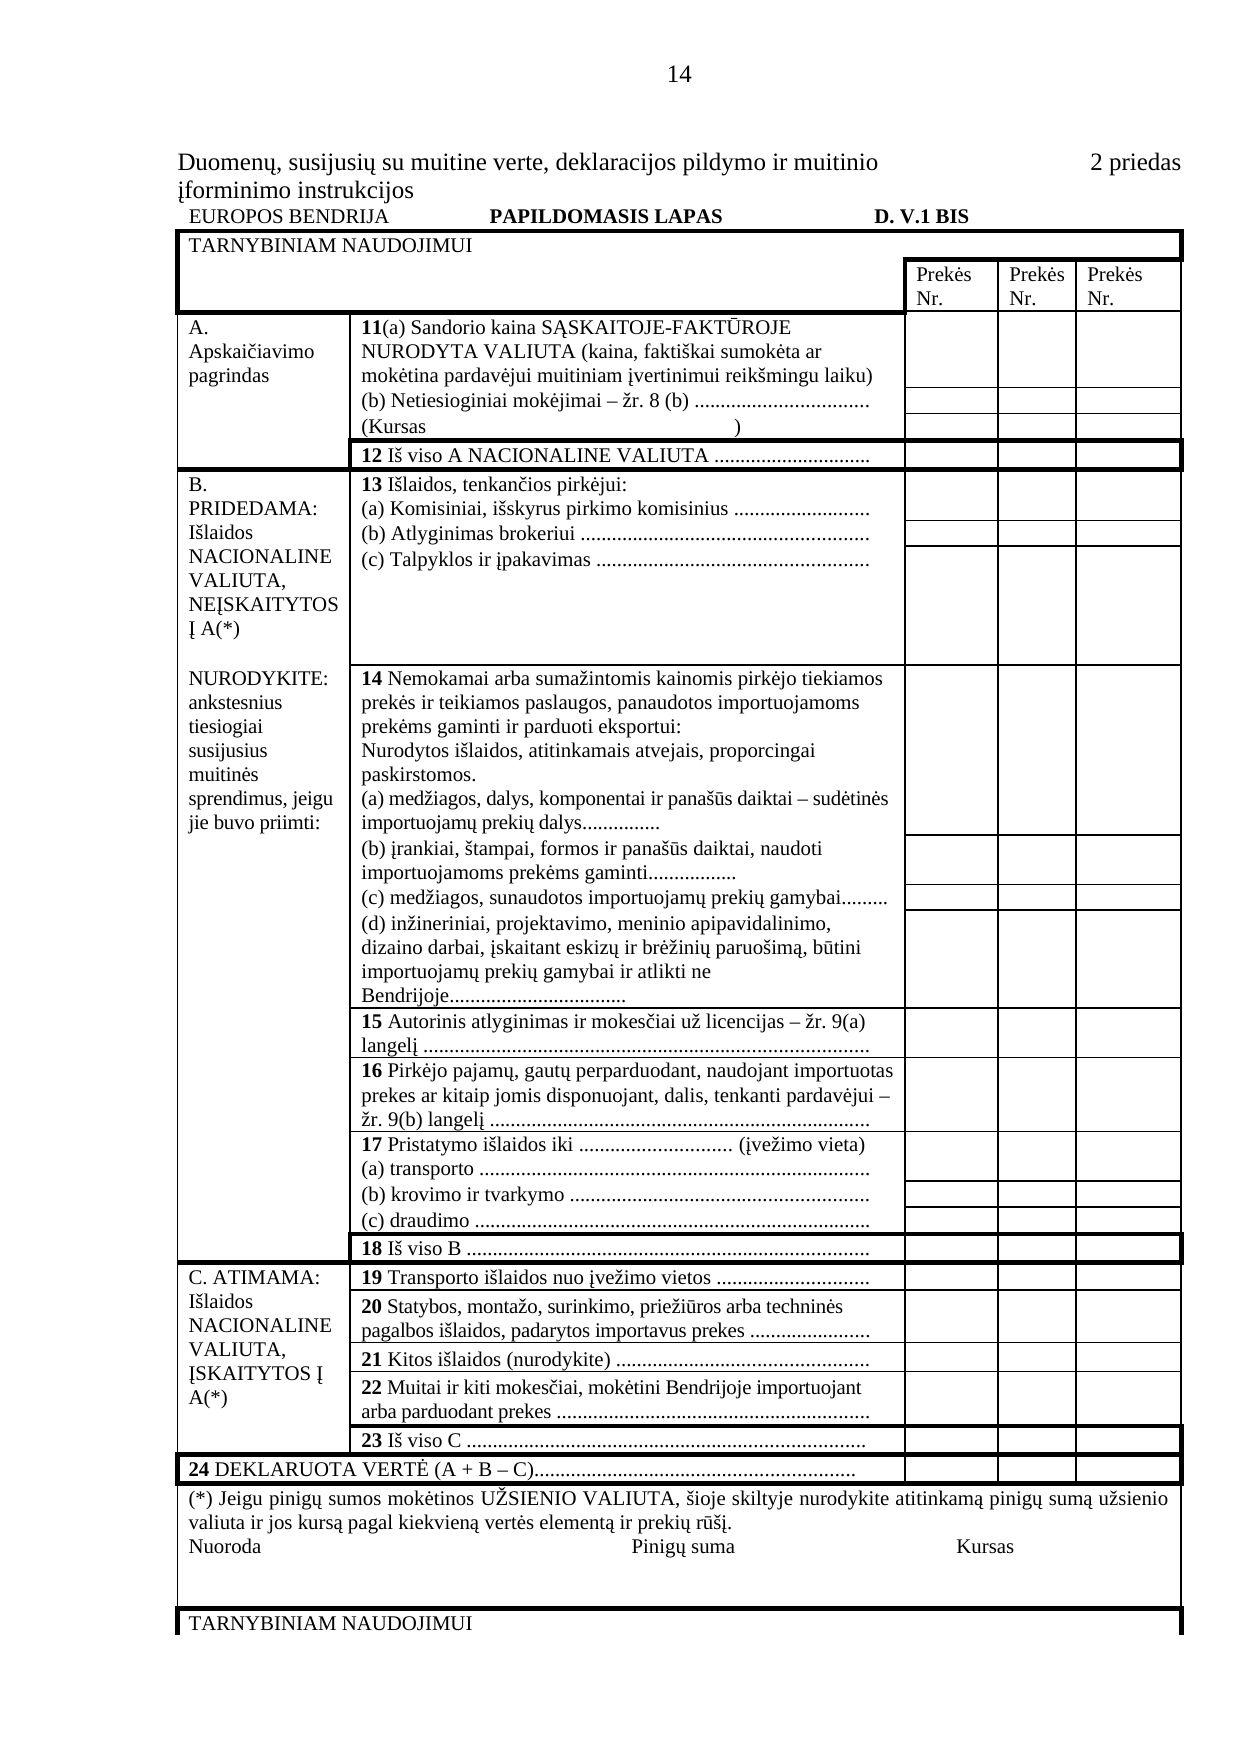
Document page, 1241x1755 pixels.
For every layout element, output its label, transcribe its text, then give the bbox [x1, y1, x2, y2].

table_cell [906, 1182, 997, 1206]
table_cell ) [723, 413, 904, 438]
table_cell 13 Išlaidos, tenkančios pirkėjui: (a) Komisiniai, išskyrus pirkimo komisinius [351, 472, 904, 520]
table_cell 18 Iš viso B [352, 1236, 904, 1260]
table_cell [999, 1372, 1075, 1423]
table_cell (b) Atlyginimas brokeriui [351, 520, 904, 545]
table_cell [999, 911, 1075, 1007]
table_cell [178, 1007, 349, 1057]
table_cell [999, 1208, 1075, 1232]
table_cell [906, 443, 997, 467]
table_cell [999, 885, 1075, 909]
table_cell [1077, 911, 1180, 1007]
table_cell [178, 1232, 348, 1260]
table_cell [1077, 666, 1180, 834]
table_cell 23 Iš viso C [351, 1428, 904, 1452]
table_cell [999, 1291, 1075, 1342]
table_cell (d) inžineriniai, projektavimo, meninio apipavidalinimo, dizaino darbai, įskaitant eskizų ir brėžinių paruošimą, būtini importuojamų prekių gamybai ir atlikti ne Bendrijoje.................................. [351, 909, 904, 1007]
table_header EUROPOS BENDRIJA [177, 204, 478, 228]
table_cell [906, 414, 997, 438]
table_cell 17 Pristatymo išlaidos iki (įvežimo vieta) [351, 1132, 904, 1156]
table_cell [906, 1343, 997, 1371]
table_cell [1077, 1182, 1180, 1206]
table_cell 19 Transporto išlaidos nuo įvežimo vietos [351, 1265, 904, 1289]
table_cell [521, 413, 723, 438]
table_cell [1077, 1132, 1180, 1156]
table_cell [999, 1182, 1075, 1206]
table_cell [906, 1132, 997, 1156]
table_cell [1077, 885, 1180, 909]
text Duomenų, susijusių su muitine verte, deklaracijos pildymo ir muitinio 2 priedas [177, 147, 1181, 176]
table_cell [906, 1058, 997, 1131]
table_cell [1077, 1265, 1180, 1289]
table_cell 24 DEKLARUOTA VERTĖ (A + B – C) [180, 1457, 904, 1481]
table_cell [906, 521, 997, 545]
table_cell [906, 1265, 997, 1289]
table_cell [999, 1457, 1075, 1481]
table_cell [178, 413, 349, 438]
table_cell [1077, 1428, 1179, 1452]
table_cell [906, 836, 997, 884]
table_cell [999, 1343, 1075, 1371]
table_cell [1077, 1009, 1180, 1057]
table_cell [1077, 414, 1180, 438]
table_cell (b) Netiesioginiai mokėjimai – žr. 8 (b) [351, 387, 904, 412]
table_cell (a) transporto [351, 1156, 904, 1180]
table_cell 12 Iš viso A NACIONALINE VALIUTA [352, 443, 904, 467]
table_cell (c) medžiagos, sunaudotos importuojamų prekių gamybai......... [351, 884, 904, 909]
table_cell [999, 1132, 1075, 1156]
table_cell [1077, 312, 1180, 387]
table_cell [178, 1180, 349, 1206]
table_cell 22 Muitai ir kiti mokesčiai, mokėtini Bendrijoje importuojant arba parduodant prekes [351, 1372, 904, 1423]
table_cell A. Apskaičiavimo pagrindas [178, 315, 349, 387]
table_cell [178, 438, 348, 467]
table_cell (b) krovimo ir tvarkymo [351, 1180, 904, 1206]
table_cell [906, 1457, 997, 1481]
table_cell NURODYKITE: ankstesnius tiesiogiai susijusius muitinės sprendimus, jeigu jie buvo priimti: [178, 664, 349, 1007]
table_cell [1077, 1372, 1180, 1423]
table_cell Prekės Nr. [1077, 262, 1180, 310]
table_cell [906, 388, 997, 412]
table_cell (c) draudimo [351, 1206, 904, 1232]
table_cell [906, 547, 997, 664]
table_cell [999, 666, 1075, 834]
table_cell [178, 1131, 349, 1156]
table_cell [906, 885, 997, 909]
table_cell [999, 443, 1075, 467]
table_cell [999, 1428, 1075, 1452]
table_cell [906, 1236, 997, 1260]
table_cell [999, 1009, 1075, 1057]
table_cell [906, 666, 997, 834]
table_header D. V.1 BIS [863, 204, 1181, 228]
table_cell 15 Autorinis atlyginimas ir mokesčiai už licencijas – žr. 9(a) langelį [351, 1009, 904, 1057]
table_cell [999, 521, 1075, 545]
table_cell Prekės Nr. [999, 262, 1075, 310]
table_cell 14 Nemokamai arba sumažintomis kainomis pirkėjo tiekiamos prekės ir teikiamos paslaugos, panaudotos importuojamoms prekėms gaminti ir parduoti eksportui: Nurodytos išlaidos, atitinkamais atvejais, proporcingai paskirstomos. (a) medžiagos, dalys, komponentai ir panašūs daiktai – sudėtinės importuojamų prekių dalys............... [351, 666, 904, 834]
text įforminimo instrukcijos [177, 176, 1181, 204]
table_cell Prekės Nr. [907, 262, 997, 310]
table_cell [1077, 1208, 1180, 1232]
table_cell [999, 547, 1075, 664]
table_cell [178, 1206, 349, 1232]
table_cell [999, 1265, 1075, 1289]
table_cell [999, 836, 1075, 884]
table_cell 16 Pirkėjo pajamų, gautų perparduodant, naudojant importuotas prekes ar kitaip jomis disponuojant, dalis, tenkanti pardavėjui – žr. 9(b) langelį [351, 1058, 904, 1131]
table_cell [1077, 443, 1179, 467]
table_cell [178, 1156, 349, 1180]
table_cell [1077, 1291, 1180, 1342]
table_cell [178, 1057, 349, 1131]
table_cell 11(a) Sandorio kaina SĄSKAITOJE-FAKTŪROJE NURODYTA VALIUTA (kaina, faktiškai sumokėta ar mokėtina pardavėjui muitiniam įvertinimui reikšmingu laiku) [351, 315, 904, 387]
table_cell [1077, 1457, 1179, 1481]
table_cell [906, 1291, 997, 1342]
table_cell [999, 312, 1075, 387]
table_cell [999, 1236, 1075, 1260]
table_cell [999, 1058, 1075, 1131]
table_cell TARNYBINIAM NAUDOJIMUI [180, 1611, 1179, 1635]
table_cell C. ATIMAMA: Išlaidos NACIONALINE VALIUTA, ĮSKAITYTOS Į A(*) [178, 1265, 349, 1452]
table_cell [906, 472, 997, 520]
table_cell [999, 414, 1075, 438]
table_cell [1077, 836, 1180, 884]
table_cell [1077, 1236, 1179, 1260]
table_cell [1077, 472, 1180, 520]
table_cell [1077, 547, 1180, 664]
table_cell [180, 257, 903, 310]
table_cell [906, 1372, 997, 1423]
table_cell [999, 472, 1075, 520]
table_cell [999, 388, 1075, 412]
table_cell [1077, 388, 1180, 412]
table_cell [1077, 1156, 1180, 1180]
table_cell [906, 1208, 997, 1232]
table_header PAPILDOMASIS LAPAS [478, 204, 863, 228]
table_cell [906, 1156, 997, 1180]
table_cell [178, 387, 349, 412]
table_cell [906, 911, 997, 1007]
table_cell 20 Statybos, montažo, surinkimo, priežiūros arba techninės pagalbos išlaidos, padarytos importavus prekes [351, 1291, 904, 1342]
table_cell [999, 1156, 1075, 1180]
table_cell 21 Kitos išlaidos (nurodykite) [351, 1343, 904, 1371]
table_cell [1077, 1058, 1180, 1131]
table_cell (c) Talpyklos ir įpakavimas [351, 545, 904, 664]
table_cell [1077, 1343, 1180, 1371]
table_cell B. PRIDEDAMA: Išlaidos NACIONALINE VALIUTA, NEĮSKAITYTOS Į A(*) [178, 472, 349, 664]
table_cell (b) įrankiai, štampai, formos ir panašūs daiktai, naudoti importuojamoms prekėms gaminti................. [351, 834, 904, 884]
table_cell [1077, 521, 1180, 545]
table_cell [906, 1428, 997, 1452]
table_cell (Kursas [351, 413, 521, 438]
table_cell [906, 1009, 997, 1057]
table_cell (*) Jeigu pinigų sumos mokėtinos UŽSIENIO VALIUTA, šioje skiltyje nurodykite atitinkamą pinigų sumą užsienio valiuta ir jos kursą pagal kiekvieną vertės elementą ir prekių rūšį. Nuoroda Pinigų suma Kursas [178, 1486, 1180, 1606]
table_cell [906, 312, 997, 387]
table_cell TARNYBINIAM NAUDOJIMUI [180, 233, 1179, 257]
